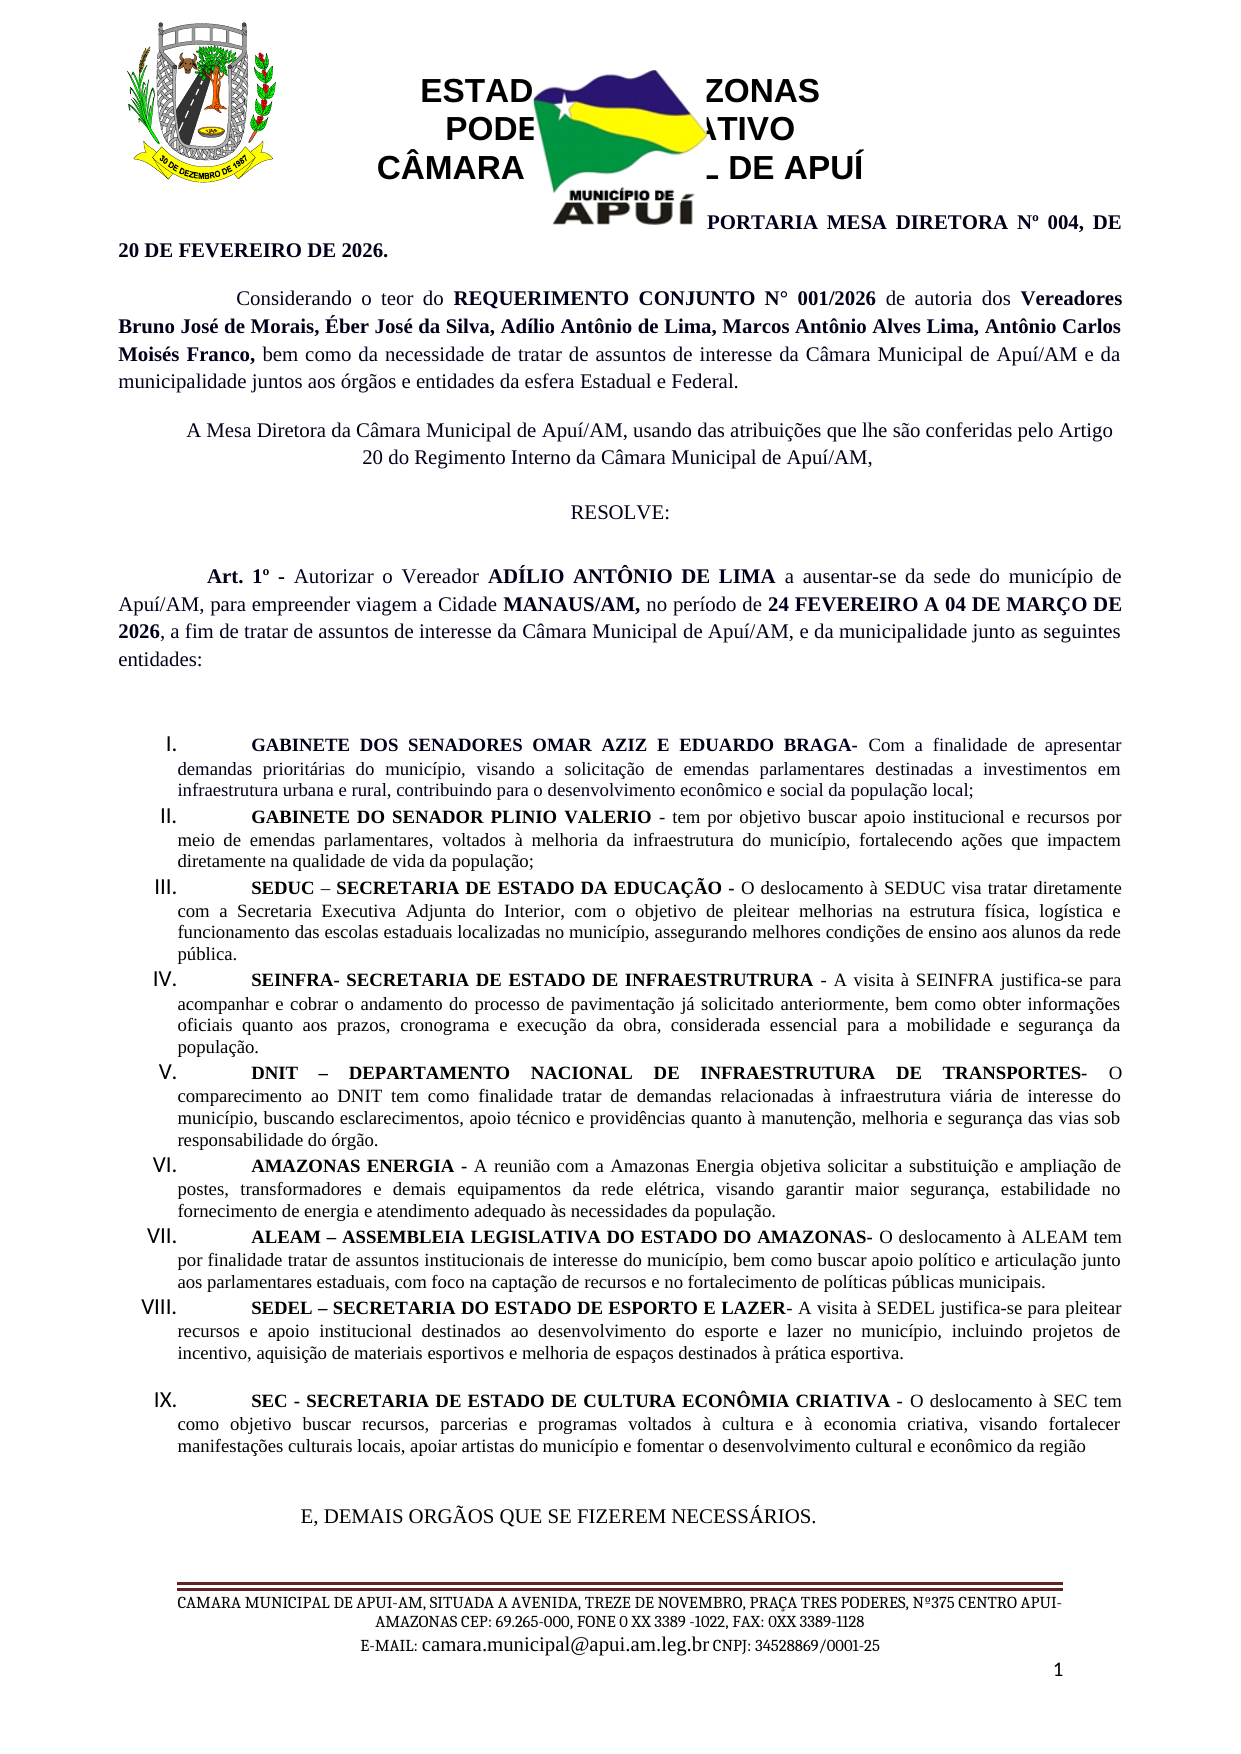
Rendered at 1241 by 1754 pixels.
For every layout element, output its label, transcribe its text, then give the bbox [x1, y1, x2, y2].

list SEINFRA- SECRETARIA DE ESTADO DE INFRAESTRUTRURA - A visita à SEINFRA justifica-se para acompanhar e cobrar o andamento do processo de pavimentação já solicitado anteriormente, bem como obter informações oficiais quanto aos prazos, cronograma e execução da obra, considerada essencial para a mobilidade e segurança da população. [177, 964, 1122, 1057]
list GABINETE DO SENADOR PLINIO VALERIO - tem por objetivo buscar apoio institucional e recursos por meio de emendas parlamentares, voltados à melhoria da infraestrutura do município, fortalecendo ações que impactem diretamente na qualidade de vida da população; [177, 801, 1122, 872]
text RESOLVE: [118, 500, 1122, 524]
text Considerando o teor do REQUERIMENTO CONJUNTO N° 001/2026 de autoria dos Vereadores Bruno José de Morais, Éber José da Silva, Adílio Antônio de Lima, Marcos Antônio Alves Lima, Antônio Carlos Moisés Franco, bem como da necessidade de tratar de assuntos de interesse da Câmara Municipal de Apuí/AM e da municipalidade juntos aos órgãos e entidades da esfera Estadual e Federal. [118, 286, 1122, 393]
text A Mesa Diretora da Câmara Municipal de Apuí/AM, usando das atribuições que lhe são conferidas pelo Artigo 20 do Regimento Interno da Câmara Municipal de Apuí/AM, [118, 417, 1122, 469]
list DNIT – DEPARTAMENTO NACIONAL DE INFRAESTRUTURA DE TRANSPORTES- O comparecimento ao DNIT tem como finalidade tratar de demandas relacionadas à infraestrutura viária de interesse do município, buscando esclarecimentos, apoio técnico e providências quanto à manutenção, melhoria e segurança das vias sob responsabilidade do órgão. [177, 1057, 1122, 1150]
list SEC - SECRETARIA DE ESTADO DE CULTURA ECONÔMIA CRIATIVA - O deslocamento à SEC tem como objetivo buscar recursos, parcerias e programas voltados à cultura e à economia criativa, visando fortalecer manifestações culturais locais, apoiar artistas do município e fomentar o desenvolvimento cultural e econômico da região [177, 1385, 1122, 1456]
list AMAZONAS ENERGIA - A reunião com a Amazonas Energia objetiva solicitar a substituição e ampliação de postes, transformadores e demais equipamentos da rede elétrica, visando garantir maior segurança, estabilidade no fornecimento de energia e atendimento adequado às necessidades da população. [177, 1150, 1122, 1221]
text Art. 1º - Autorizar o Vereador ADÍLIO ANTÔNIO DE LIMA a ausentar-se da sede do município de Apuí/AM, para empreender viagem a Cidade MANAUS/AM, no período de 24 FEVEREIRO A 04 DE MARÇO DE 2026, a fim de tratar de assuntos de interesse da Câmara Municipal de Apuí/AM, e da municipalidade junto as seguintes entidades: [118, 564, 1122, 671]
text PORTARIA MESA DIRETORA Nº 004, DE 20 DE FEVEREIRO DE 2026. [118, 210, 1122, 262]
text E, DEMAIS ORGÃOS QUE SE FIZEREM NECESSÁRIOS. [118, 1504, 1122, 1528]
list ALEAM – ASSEMBLEIA LEGISLATIVA DO ESTADO DO AMAZONAS- O deslocamento à ALEAM tem por finalidade tratar de assuntos institucionais de interesse do município, bem como buscar apoio político e articulação junto aos parlamentares estaduais, com foco na captação de recursos e no fortalecimento de políticas públicas municipais. [177, 1221, 1122, 1292]
list GABINETE DOS SENADORES OMAR AZIZ E EDUARDO BRAGA- Com a finalidade de apresentar demandas prioritárias do município, visando a solicitação de emendas parlamentares destinadas a investimentos em infraestrutura urbana e rural, contribuindo para o desenvolvimento econômico e social da população local; [177, 729, 1122, 801]
list SEDEL – SECRETARIA DO ESTADO DE ESPORTO E LAZER- A visita à SEDEL justifica-se para pleitear recursos e apoio institucional destinados ao desenvolvimento do esporte e lazer no município, incluindo projetos de incentivo, aquisição de materiais esportivos e melhoria de espaços destinados à prática esportiva. [177, 1292, 1122, 1363]
list SEDUC – SECRETARIA DE ESTADO DA EDUCAÇÃO - O deslocamento à SEDUC visa tratar diretamente com a Secretaria Executiva Adjunta do Interior, com o objetivo de pleitear melhorias na estrutura física, logística e funcionamento das escolas estaduais localizadas no município, assegurando melhores condições de ensino aos alunos da rede pública. [177, 872, 1122, 964]
